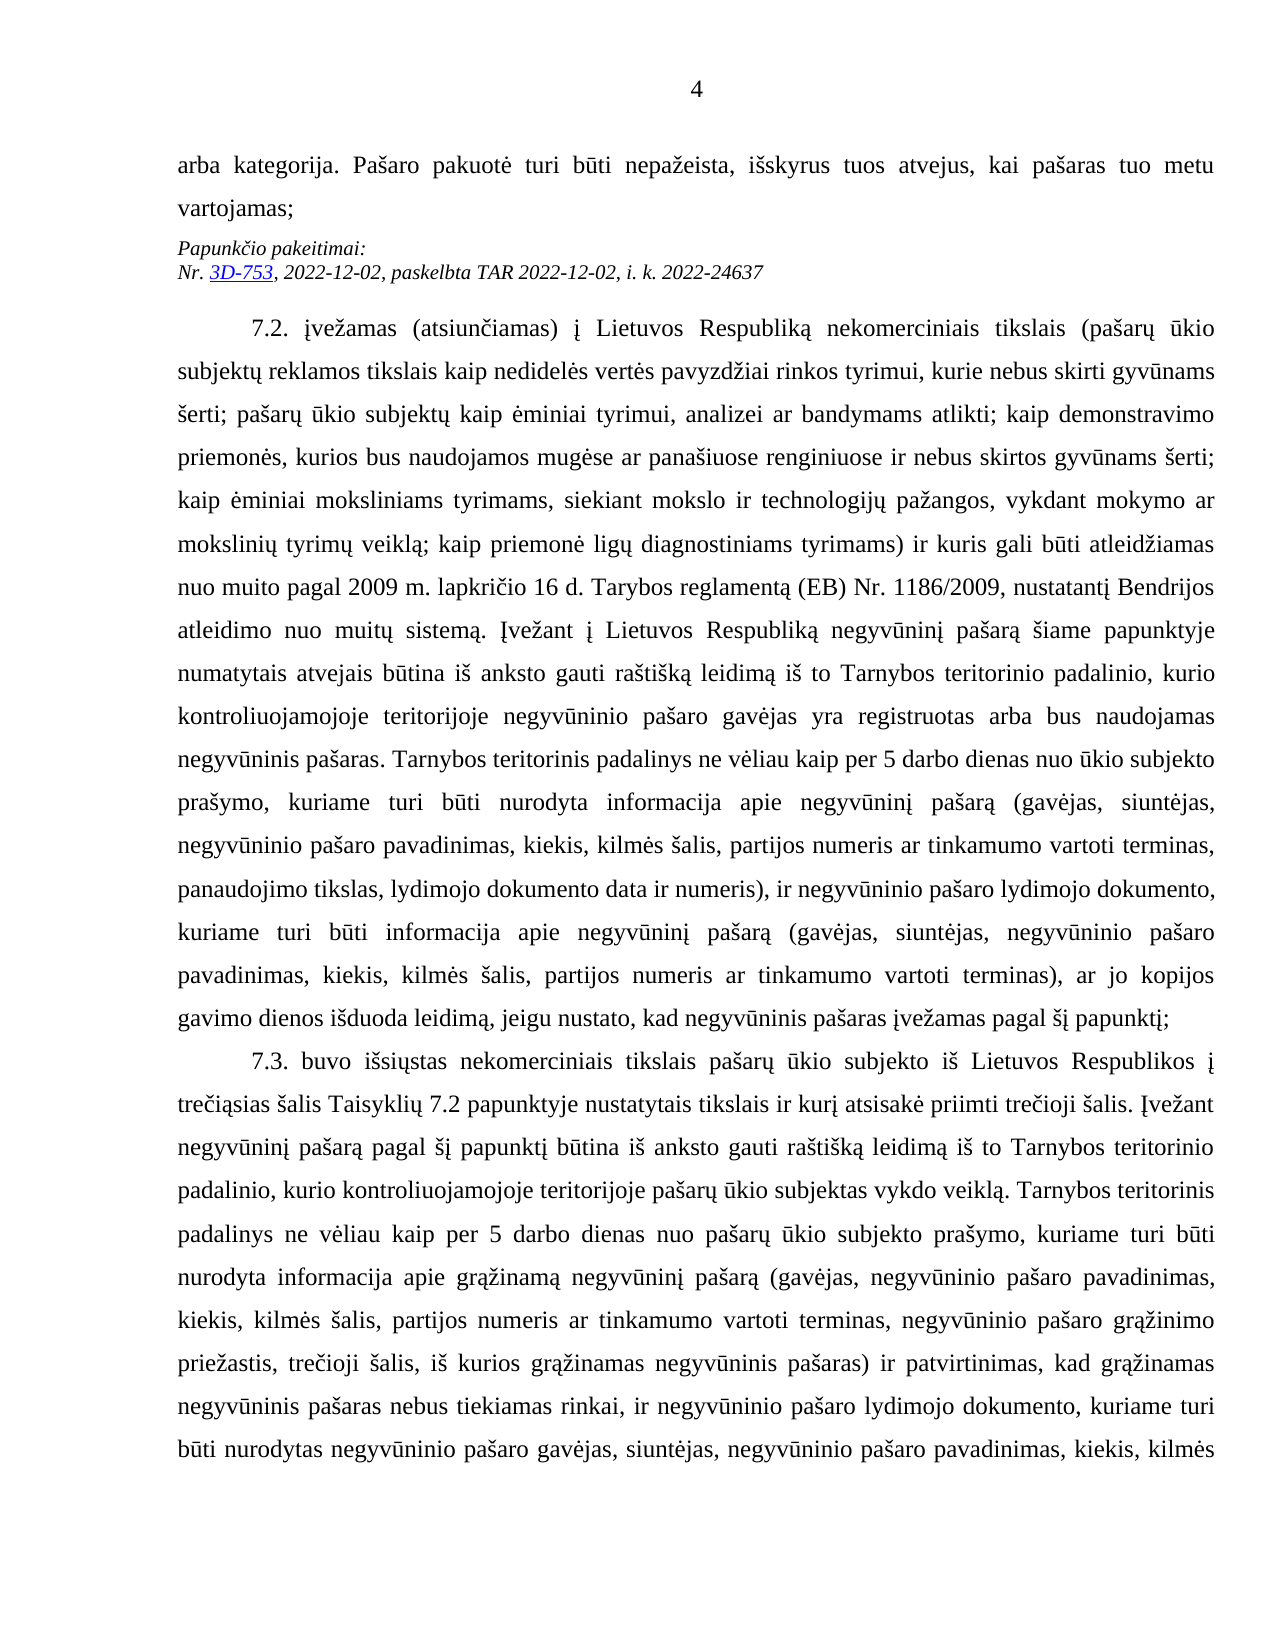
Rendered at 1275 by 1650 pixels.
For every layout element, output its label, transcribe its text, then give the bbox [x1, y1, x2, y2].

text arba kategorija. Pašaro pakuotė turi būti nepažeista, išskyrus tuos atvejus, kai pašaras tuo metu vartojamas; [177, 150, 1216, 222]
text 7.3. buvo išsiųstas nekomerciniais tikslais pašarų ūkio subjekto iš Lietuvos Respublikos į trečiąsias šalis Taisyklių 7.2 papunktyje nustatytais tikslais ir kurį atsisakė priimti trečioji šalis. Įvežant negyvūninį pašarą pagal šį papunktį būtina iš anksto gauti raštišką leidimą iš to Tarnybos teritorinio padalinio, kurio kontroliuojamojoje teritorijoje pašarų ūkio subjektas vykdo veiklą. Tarnybos teritorinis padalinys ne vėliau kaip per 5 darbo dienas nuo pašarų ūkio subjekto prašymo, kuriame turi būti nurodyta informacija apie grąžinamą negyvūninį pašarą (gavėjas, negyvūninio pašaro pavadinimas, kiekis, kilmės šalis, partijos numeris ar tinkamumo vartoti terminas, negyvūninio pašaro grąžinimo priežastis, trečioji šalis, iš kurios grąžinamas negyvūninis pašaras) ir patvirtinimas, kad grąžinamas negyvūninis pašaras nebus tiekiamas rinkai, ir negyvūninio pašaro lydimojo dokumento, kuriame turi būti nurodytas negyvūninio pašaro gavėjas, siuntėjas, negyvūninio pašaro pavadinimas, kiekis, kilmės [177, 1046, 1216, 1463]
text 7.2. įvežamas (atsiunčiamas) į Lietuvos Respubliką nekomerciniais tikslais (pašarų ūkio subjektų reklamos tikslais kaip nedidelės vertės pavyzdžiai rinkos tyrimui, kurie nebus skirti gyvūnams šerti; pašarų ūkio subjektų kaip ėminiai tyrimui, analizei ar bandymams atlikti; kaip demonstravimo priemonės, kurios bus naudojamos mugėse ar panašiuose renginiuose ir nebus skirtos gyvūnams šerti; kaip ėminiai moksliniams tyrimams, siekiant mokslo ir technologijų pažangos, vykdant mokymo ar mokslinių tyrimų veiklą; kaip priemonė ligų diagnostiniams tyrimams) ir kuris gali būti atleidžiamas nuo muito pagal 2009 m. lapkričio 16 d. Tarybos reglamentą (EB) Nr. 1186/2009, nustatantį Bendrijos atleidimo nuo muitų sistemą. Įvežant į Lietuvos Respubliką negyvūninį pašarą šiame papunktyje numatytais atvejais būtina iš anksto gauti raštišką leidimą iš to Tarnybos teritorinio padalinio, kurio kontroliuojamojoje teritorijoje negyvūninio pašaro gavėjas yra registruotas arba bus naudojamas negyvūninis pašaras. Tarnybos teritorinis padalinys ne vėliau kaip per 5 darbo dienas nuo ūkio subjekto prašymo, kuriame turi būti nurodyta informacija apie negyvūninį pašarą (gavėjas, siuntėjas, negyvūninio pašaro pavadinimas, kiekis, kilmės šalis, partijos numeris ar tinkamumo vartoti terminas, panaudojimo tikslas, lydimojo dokumento data ir numeris), ir negyvūninio pašaro lydimojo dokumento, kuriame turi būti informacija apie negyvūninį pašarą (gavėjas, siuntėjas, negyvūninio pašaro pavadinimas, kiekis, kilmės šalis, partijos numeris ar tinkamumo vartoti terminas), ar jo kopijos gavimo dienos išduoda leidimą, jeigu nustato, kad negyvūninis pašaras įvežamas pagal šį papunktį; [177, 313, 1216, 1032]
text Papunkčio pakeitimai: [177, 236, 1216, 260]
text Nr. 3D-753, 2022-12-02, paskelbta TAR 2022-12-02, i. k. 2022-24637 [177, 260, 1216, 284]
